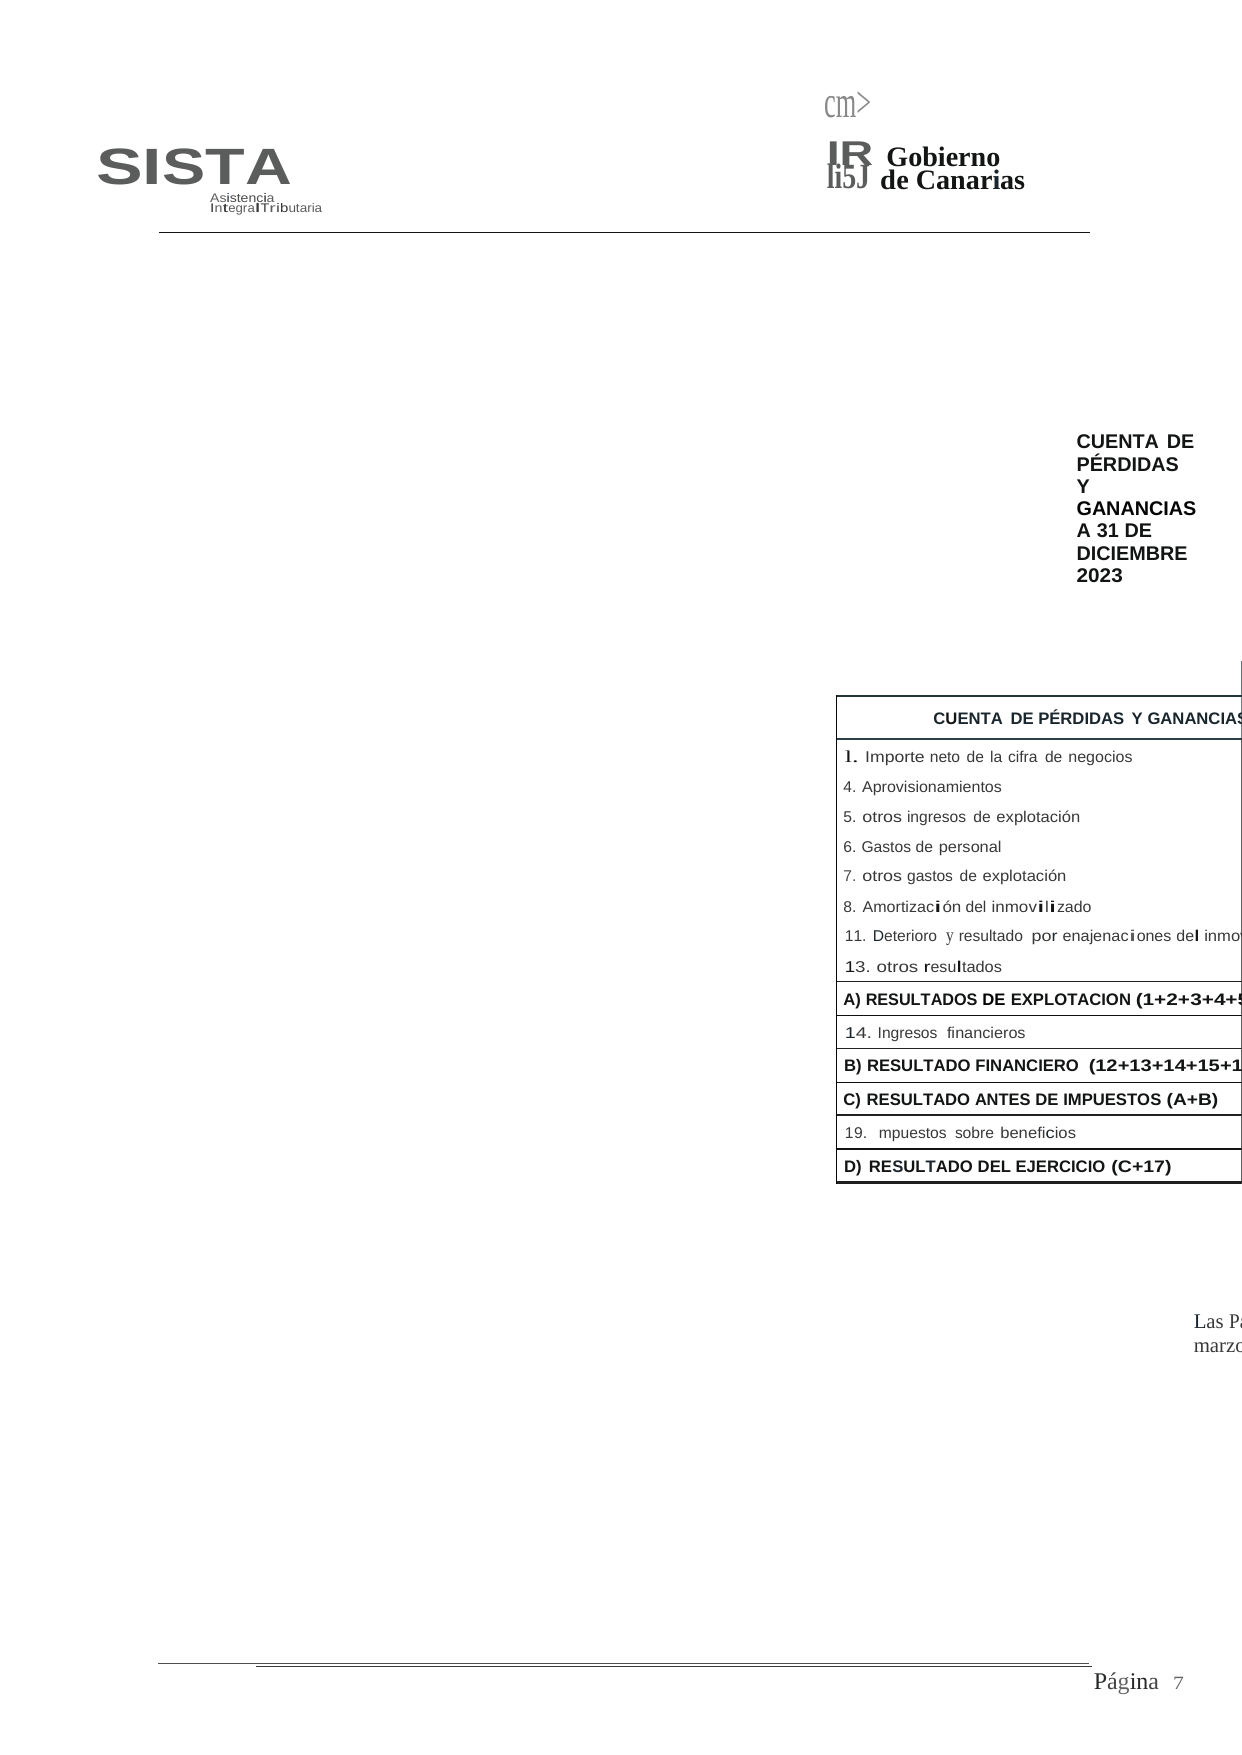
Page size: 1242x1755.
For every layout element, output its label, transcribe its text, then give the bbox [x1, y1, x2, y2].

table_cell D) RESULTADO DEL EJERCICIO (C+17) [837, 1150, 1241, 1181]
text CUENTA DE PÉRDIDAS Y GANANCIAS A 31 DE DICIEMBRE 2023 [1076, 430, 1198, 586]
text Asistencia IntegralTributaria [210, 194, 384, 214]
text SISTA [96, 138, 380, 194]
text IR Gobierno [827, 138, 1198, 167]
table_cell B) RESULTADO FINANCIERO (12+13+14+15+16) [837, 1049, 1241, 1081]
text li5J de Canarias [827, 167, 1198, 197]
table_cell C) RESULTADO ANTES DE IMPUESTOS (A+B) [837, 1083, 1241, 1114]
table_cell 14. Ingresos financieros [837, 1016, 1241, 1048]
table_cell 19. mpuestos sobre beneficios [837, 1116, 1241, 1148]
table_cell l. Importe neto de la cifra de negocios 4. Aprovisionamientos 5. otros ingresos de explotación 6. Gastos de personal 7. otros gastos de explotación 8. Amortización del inmovilizado 11. Deterioro y resultado por enajenaciones del inmovilizado 13. otros resultados [837, 740, 1241, 981]
table_cell A) RESULTADOS DE EXPLOTACION (1+2+3+4+5+6+7+8+9+10+11) [837, 982, 1241, 1014]
table_cell CUENTA DE PÉRDIDAS Y GANANCIAS ABREVIADA [837, 697, 1241, 738]
text Las Pa l mas de Gran Canaria a 22 de marzo de 2024 [1193, 1309, 1242, 1357]
table_header [836, 661, 1241, 695]
